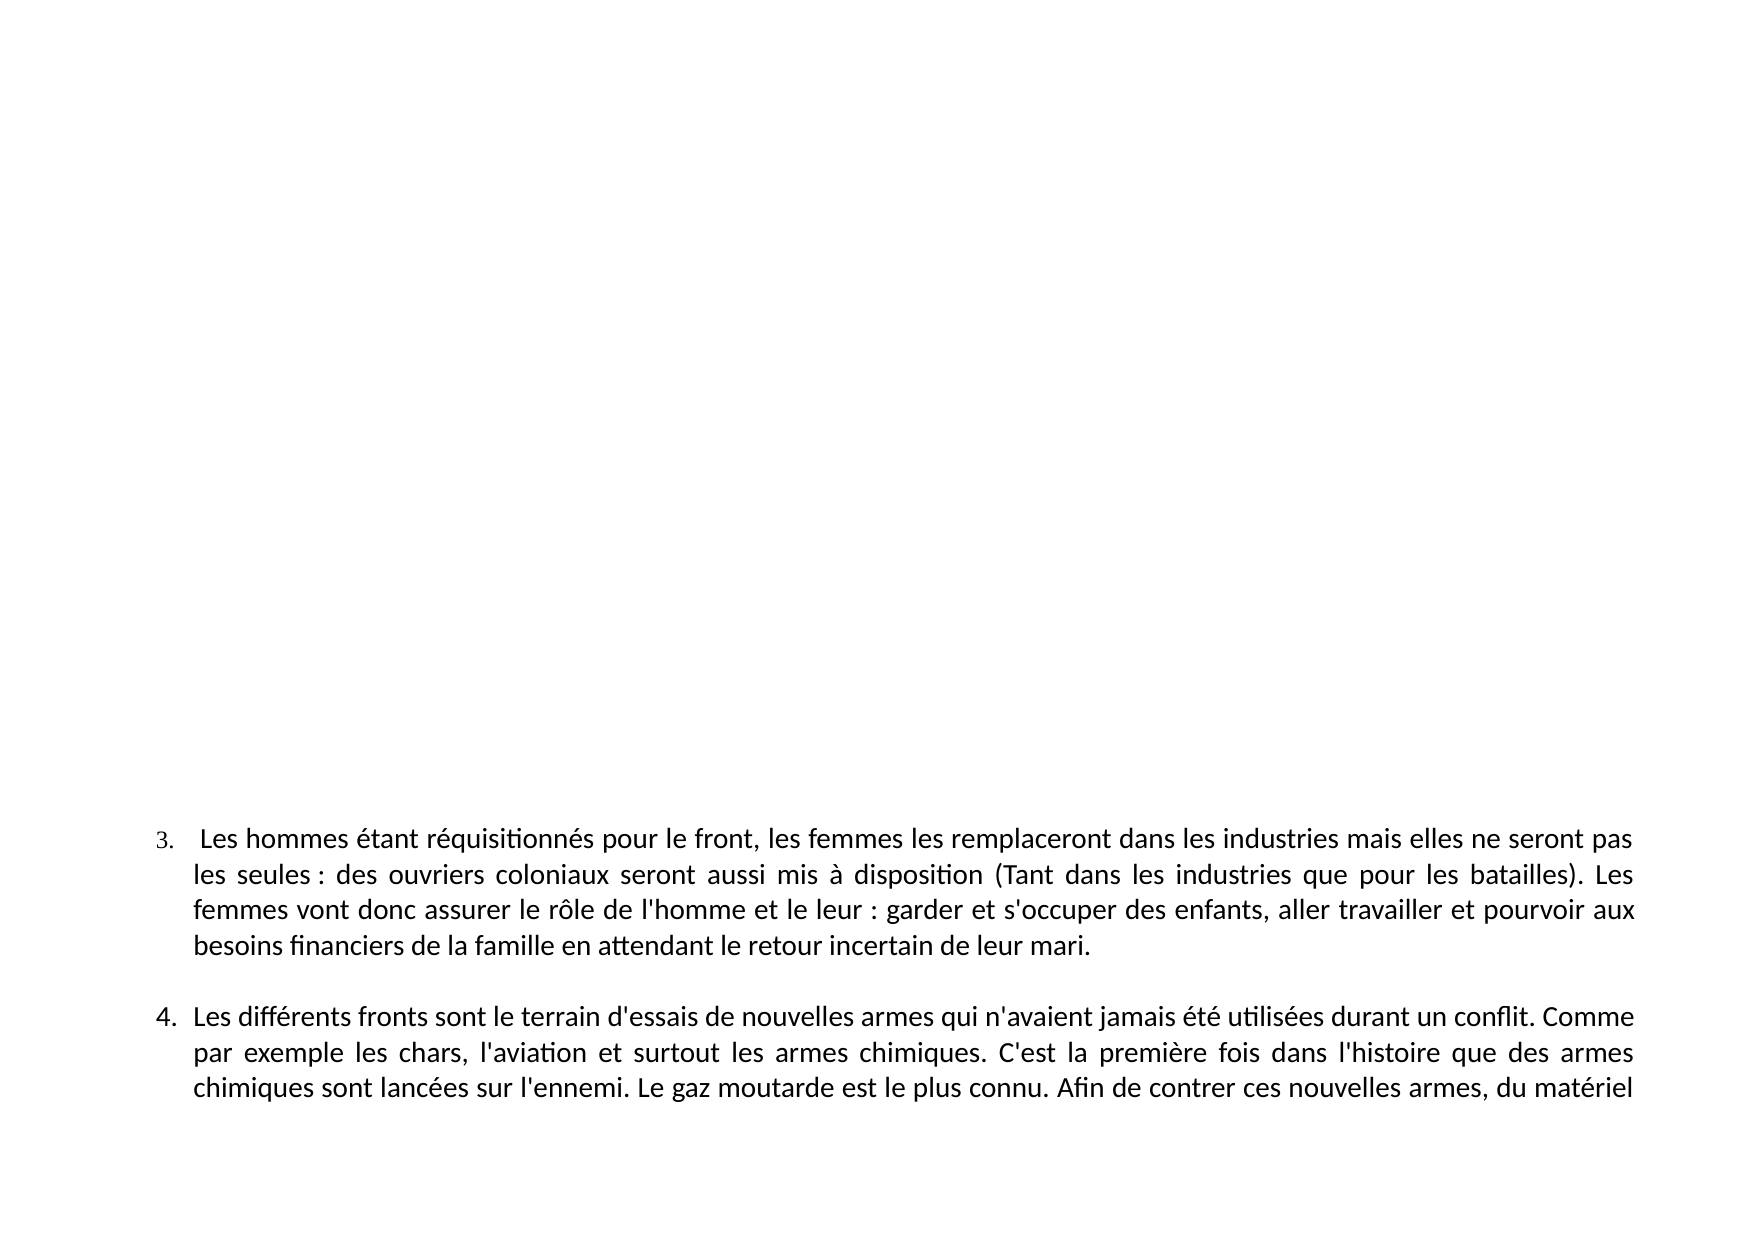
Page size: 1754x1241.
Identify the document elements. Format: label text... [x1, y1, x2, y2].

list Les différents fronts sont le terrain d'essais de nouvelles armes qui n'avaient jamais été utilisées durant un conflit. Comme par exemple les chars, l'aviation et surtout les armes chimiques. C'est la première fois dans l'histoire que des armes chimiques sont lancées sur l'ennemi. Le gaz moutarde est le plus connu. Afin de contrer ces nouvelles armes, du matériel [156, 998, 1636, 1105]
list Les hommes étant réquisitionnés pour le front, les femmes les remplaceront dans les industries mais elles ne seront pas les seules : des ouvriers coloniaux seront aussi mis à disposition (Tant dans les industries que pour les batailles). Les femmes vont donc assurer le rôle de l'homme et le leur : garder et s'occuper des enfants, aller travailler et pourvoir aux besoins financiers de la famille en attendant le retour incertain de leur mari. [156, 820, 1636, 963]
